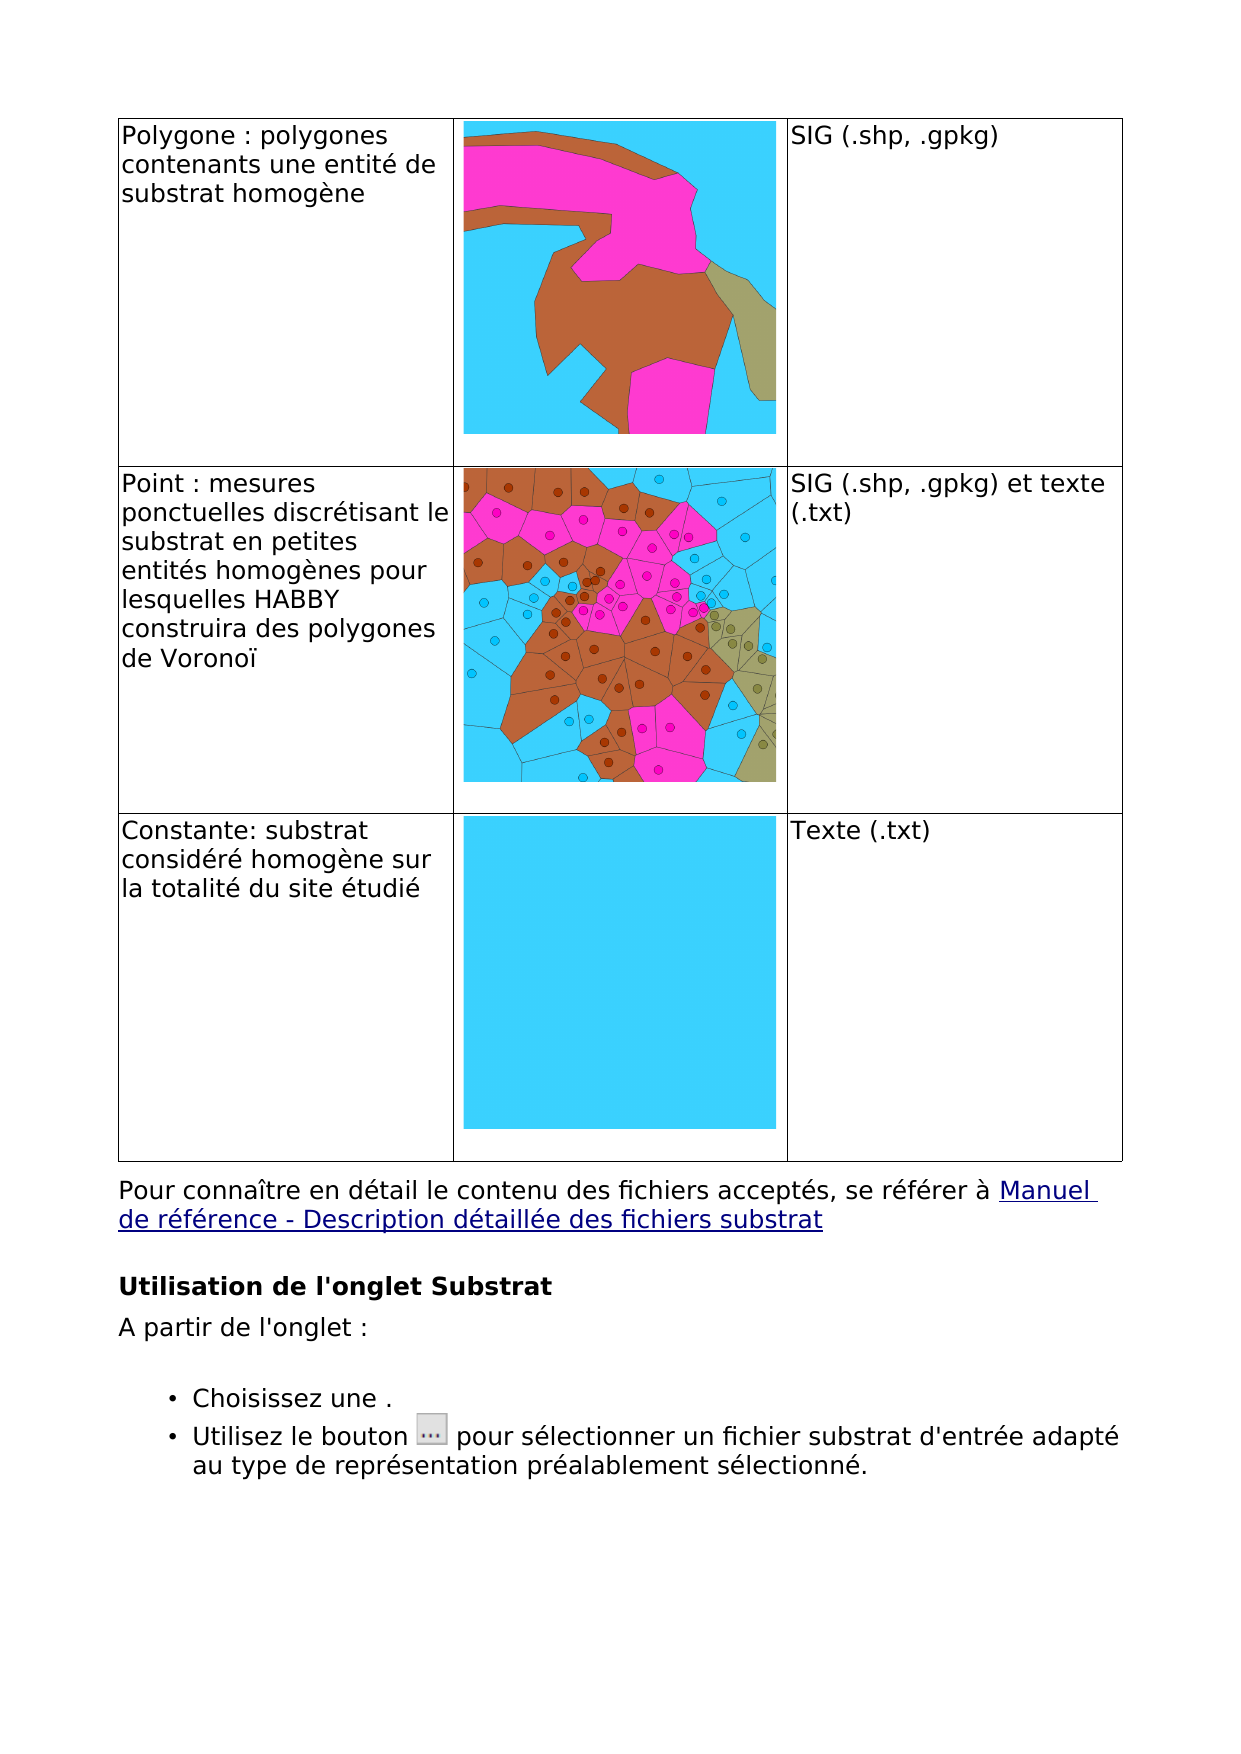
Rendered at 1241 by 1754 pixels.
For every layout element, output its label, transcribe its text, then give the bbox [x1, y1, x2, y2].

table_cell [454, 119, 787, 466]
table_cell [454, 467, 787, 813]
text Pour connaître en détail le contenu des fichiers acceptés, se référer à Manuel de référence - Description détaillée des fichiers substrat [118, 1176, 1122, 1234]
table_cell Texte (.txt) [788, 814, 1122, 1161]
list Utilisez le bouton pour sélectionner un fichier substrat d'entrée adapté au type de représentation préalablement sélectionné. [177, 1414, 1122, 1480]
picture [463, 121, 777, 434]
table_cell SIG (.shp, .gpkg) [788, 119, 1122, 466]
picture [463, 468, 777, 782]
table_cell SIG (.shp, .gpkg) et texte (.txt) [788, 467, 1122, 813]
list Choisissez une . [177, 1384, 1122, 1414]
table_cell [454, 814, 787, 1161]
picture [416, 1413, 448, 1445]
table_cell Constante: substrat considéré homogène sur la totalité du site étudié [119, 814, 453, 1161]
table_cell Polygone : polygones contenants une entité de substrat homogène [119, 119, 453, 466]
table_cell Point : mesures ponctuelles discrétisant le substrat en petites entités homogènes pour lesquelles HABBY construira des polygones de Voronoï [119, 467, 453, 813]
subtitle Utilisation de l'onglet Substrat [118, 1272, 1122, 1301]
text A partir de l'onglet : [118, 1313, 1122, 1342]
picture [463, 816, 777, 1129]
